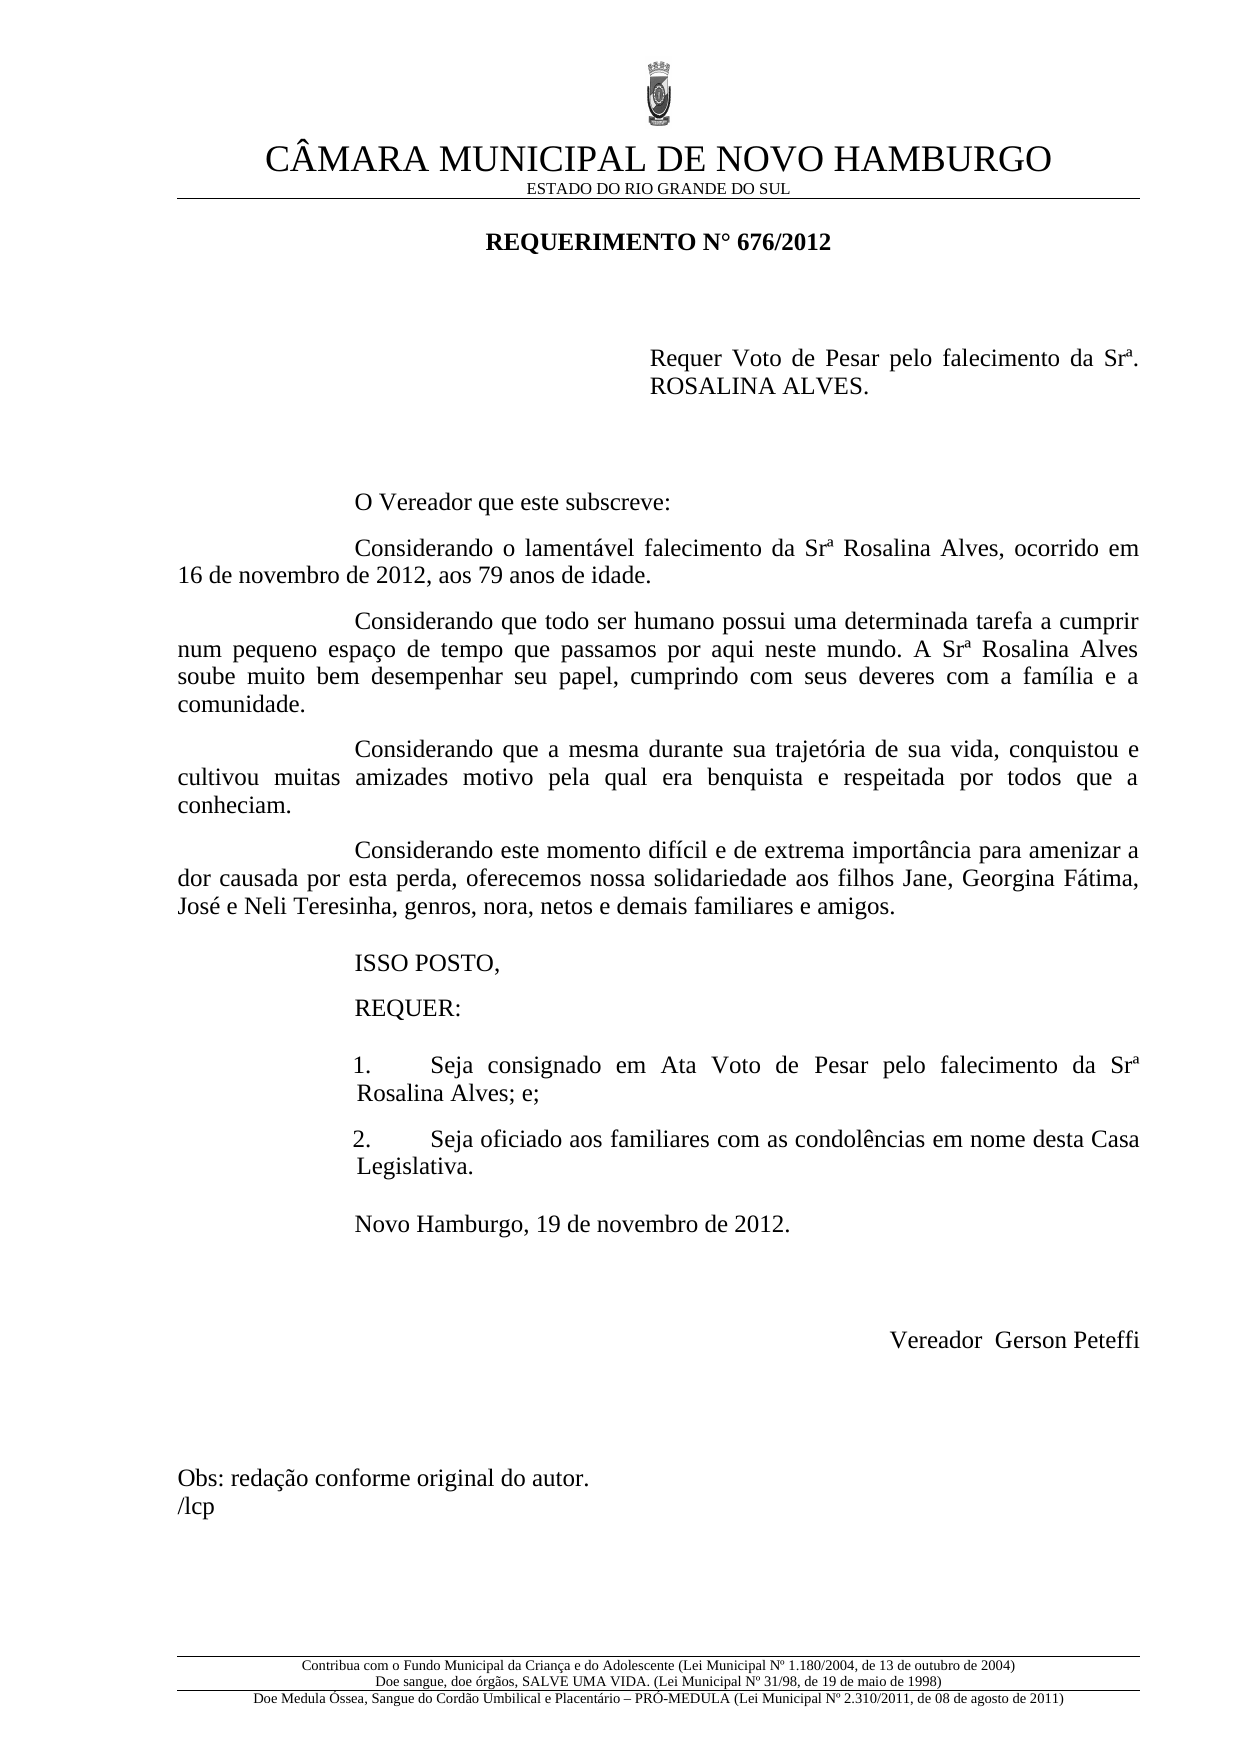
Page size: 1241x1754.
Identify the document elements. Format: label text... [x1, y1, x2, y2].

text Obs: redação conforme original do autor. [177, 1464, 1140, 1492]
text Considerando que todo ser humano possui uma determinada tarefa a cumprir num pequeno espaço de tempo que passamos por aqui neste mundo. A Srª Rosalina Alves soube muito bem desempenhar seu papel, cumprindo com seus deveres com a família e a comunidade. [177, 607, 1140, 718]
text Considerando este momento difícil e de extrema importância para amenizar a dor causada por esta perda, oferecemos nossa solidariedade aos filhos Jane, Georgina Fátima, José e Neli Teresinha, genros, nora, netos e demais familiares e amigos. [177, 836, 1140, 919]
text O Vereador que este subscreve: [177, 488, 1140, 516]
text 1. Seja consignado em Ata Voto de Pesar pelo falecimento da Srª Rosalina Alves; e; [352, 1052, 1140, 1107]
text /lcp [177, 1492, 1140, 1520]
text Requer Voto de Pesar pelo falecimento da Srª. ROSALINA ALVES. [649, 344, 1140, 400]
text Novo Hamburgo, 19 de novembro de 2012. [177, 1210, 1140, 1237]
text 2. Seja oficiado aos familiares com as condolências em nome desta Casa Legislativa. [352, 1125, 1140, 1180]
text REQUER: [177, 994, 1140, 1022]
text Vereador Gerson Peteffi [177, 1326, 1140, 1354]
text ISSO POSTO, [177, 949, 1140, 977]
text Considerando que a mesma durante sua trajetória de sua vida, conquistou e cultivou muitas amizades motivo pela qual era benquista e respeitada por todos que a conheciam. [177, 736, 1140, 819]
text Considerando o lamentável falecimento da Srª Rosalina Alves, ocorrido em 16 de novembro de 2012, aos 79 anos de idade. [177, 534, 1140, 589]
title REQUERIMENTO N° 676/2012 [177, 228, 1140, 256]
